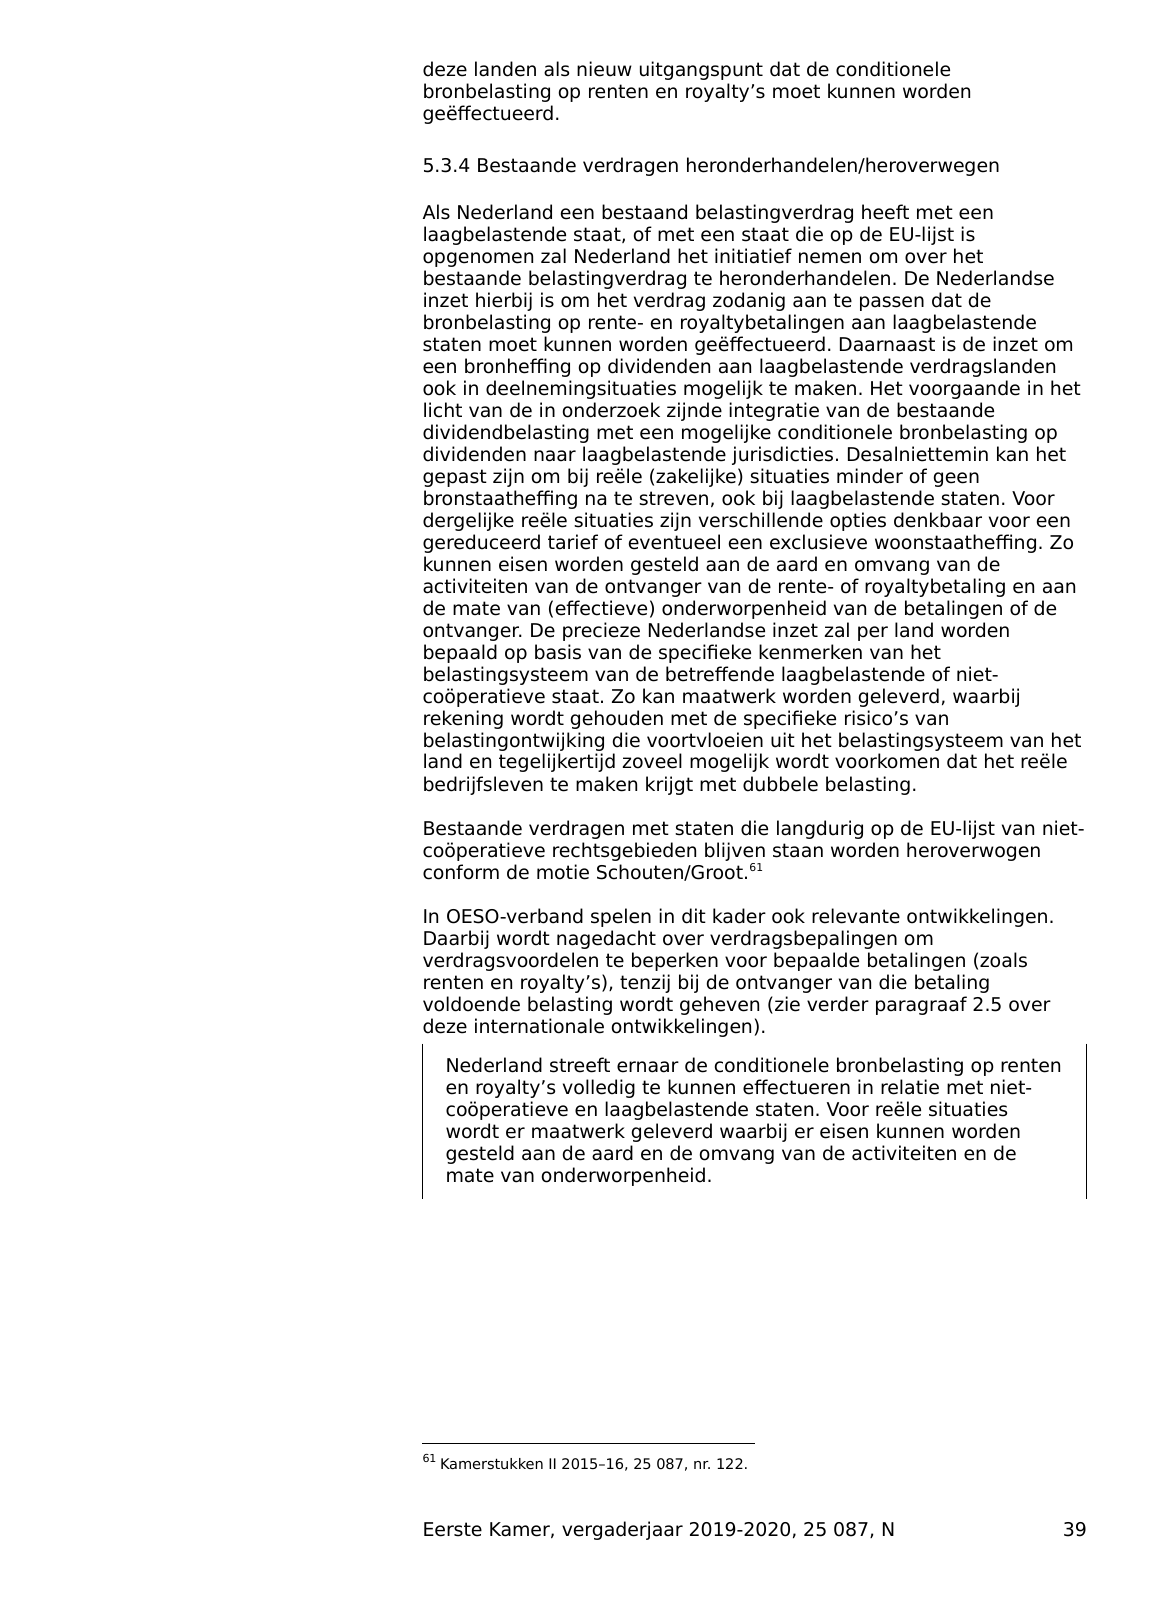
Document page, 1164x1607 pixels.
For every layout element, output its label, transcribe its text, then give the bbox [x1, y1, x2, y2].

subtitle 5.3.4 Bestaande verdragen heronderhandelen/heroverwegen [422, 155, 1087, 177]
text Bestaande verdragen met staten die langdurig op de EU-lijst van niet-coöperatieve rechtsgebieden blijven staan worden heroverwogen conform de motie Schouten/Groot. [422, 818, 1087, 883]
table_header Nederland streeft ernaar de conditionele bronbelasting op renten en royalty’s volledig te kunnen effectueren in relatie met niet-coöperatieve en laagbelastende staten. Voor reële situaties wordt er maatwerk geleverd waarbij er eisen kunnen worden gesteld aan de aard en de omvang van de activiteiten en de mate van onderworpenheid. [423, 1044, 1086, 1199]
text Kamerstukken II 2015–16, 25 087, nr. 122. [422, 1452, 1087, 1474]
text Als Nederland een bestaand belastingverdrag heeft met een laagbelastende staat, of met een staat die op de EU-lijst is opgenomen zal Nederland het initiatief nemen om over het bestaande belastingverdrag te heronderhandelen. De Nederlandse inzet hierbij is om het verdrag zodanig aan te passen dat de bronbelasting op rente- en royaltybetalingen aan laagbelastende staten moet kunnen worden geëffectueerd. Daarnaast is de inzet om een bronheffing op dividenden aan laagbelastende verdragslanden ook in deelnemingsituaties mogelijk te maken. Het voorgaande in het licht van de in onderzoek zijnde integratie van de bestaande dividendbelasting met een mogelijke conditionele bronbelasting op dividenden naar laagbelastende jurisdicties. Desalniettemin kan het gepast zijn om bij reële (zakelijke) situaties minder of geen bronstaatheffing na te streven, ook bij laagbelastende staten. Voor dergelijke reële situaties zijn verschillende opties denkbaar voor een gereduceerd tarief of eventueel een exclusieve woonstaatheffing. Zo kunnen eisen worden gesteld aan de aard en omvang van de activiteiten van de ontvanger van de rente- of royaltybetaling en aan de mate van (effectieve) onderworpenheid van de betalingen of de ontvanger. De precieze Nederlandse inzet zal per land worden bepaald op basis van de specifieke kenmerken van het belastingsysteem van de betreffende laagbelastende of niet-coöperatieve staat. Zo kan maatwerk worden geleverd, waarbij rekening wordt gehouden met de specifieke risico’s van belastingontwijking die voortvloeien uit het belastingsysteem van het land en tegelijkertijd zoveel mogelijk wordt voorkomen dat het reële bedrijfsleven te maken krijgt met dubbele belasting. [422, 202, 1087, 795]
text deze landen als nieuw uitgangspunt dat de conditionele bronbelasting op renten en royalty’s moet kunnen worden geëffectueerd. [422, 59, 1087, 125]
text In OESO-verband spelen in dit kader ook relevante ontwikkelingen. Daarbij wordt nagedacht over verdragsbepalingen om verdragsvoordelen te beperken voor bepaalde betalingen (zoals renten en royalty’s), tenzij bij de ontvanger van die betaling voldoende belasting wordt geheven (zie verder paragraaf 2.5 over deze internationale ontwikkelingen). [422, 906, 1087, 1038]
